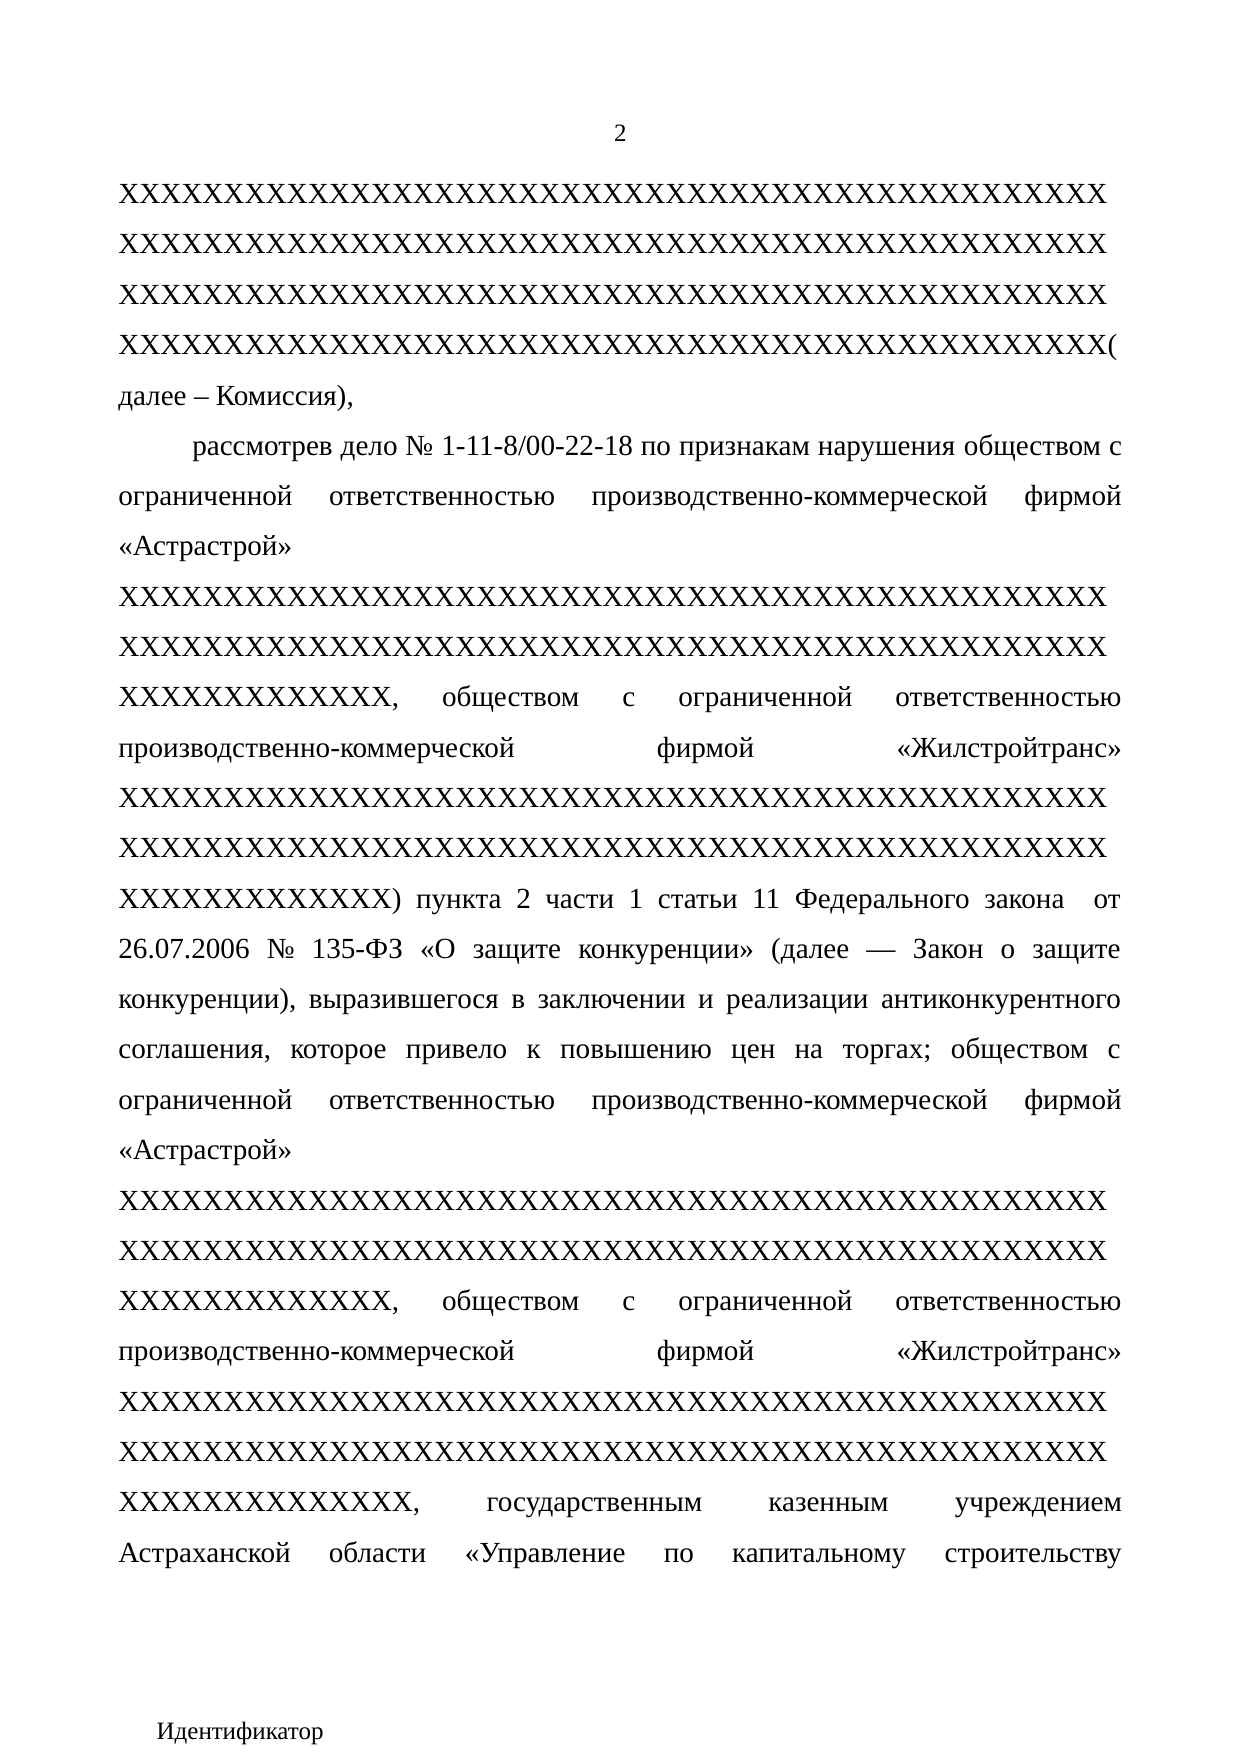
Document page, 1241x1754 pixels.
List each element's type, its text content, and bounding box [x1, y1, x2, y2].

text XXXXXXXXXXXXXXXXXXXXXXXXXXXXXXXXXXXXXXXXXXXXXXXXXXXXXXXXXXXXXXXXXXXXXXXXXXXXXXXXXXXXXXXXXXXXXXXXXXXXXXXXXXXXXXXXXXXXXXXXXXXXXXXXXXXXXXXXXXXXXXXXXXXXXXXXXXXXXXXXXXXXXXXXXXXXXXXXXXXXXXXXXXXX(далее – Комиссия), [118, 176, 1122, 411]
text рассмотрев дело № 1-11-8/00-22-18 по признакам нарушения обществом с ограниченной ответственностью производственно-коммерческой фирмой «Астрастрой» XXXXXXXXXXXXXXXXXXXXXXXXXXXXXXXXXXXXXXXXXXXXXXXXXXXXXXXXXXXXXXXXXXXXXXXXXXXXXXXXXXXXXXXXXXXXXXXXXXXXXXXXXXX, обществом с ограниченной ответственностью производственно-коммерческой фирмой «Жилстройтранс» XXXXXXXXXXXXXXXXXXXXXXXXXXXXXXXXXXXXXXXXXXXXXXXXXXXXXXXXXXXXXXXXXXXXXXXXXXXXXXXXXXXXXXXXXXXXXXXXXXXXXXXXXXX) пункта 2 части 1 статьи 11 Федерального закона от 26.07.2006 № 135-ФЗ «О защите конкуренции» (далее — Закон о защите конкуренции), выразившегося в заключении и реализации антиконкурентного соглашения, которое привело к повышению цен на торгах; обществом с ограниченной ответственностью производственно-коммерческой фирмой «Астрастрой» XXXXXXXXXXXXXXXXXXXXXXXXXXXXXXXXXXXXXXXXXXXXXXXXXXXXXXXXXXXXXXXXXXXXXXXXXXXXXXXXXXXXXXXXXXXXXXXXXXXXXXXXXXX, обществом с ограниченной ответственностью производственно-коммерческой фирмой «Жилстройтранс» XXXXXXXXXXXXXXXXXXXXXXXXXXXXXXXXXXXXXXXXXXXXXXXXXXXXXXXXXXXXXXXXXXXXXXXXXXXXXXXXXXXXXXXXXXXXXXXXXXXXXXXXXXXX, государственным казенным учреждением Астраханской области «Управление по капитальному строительству [118, 428, 1122, 1568]
